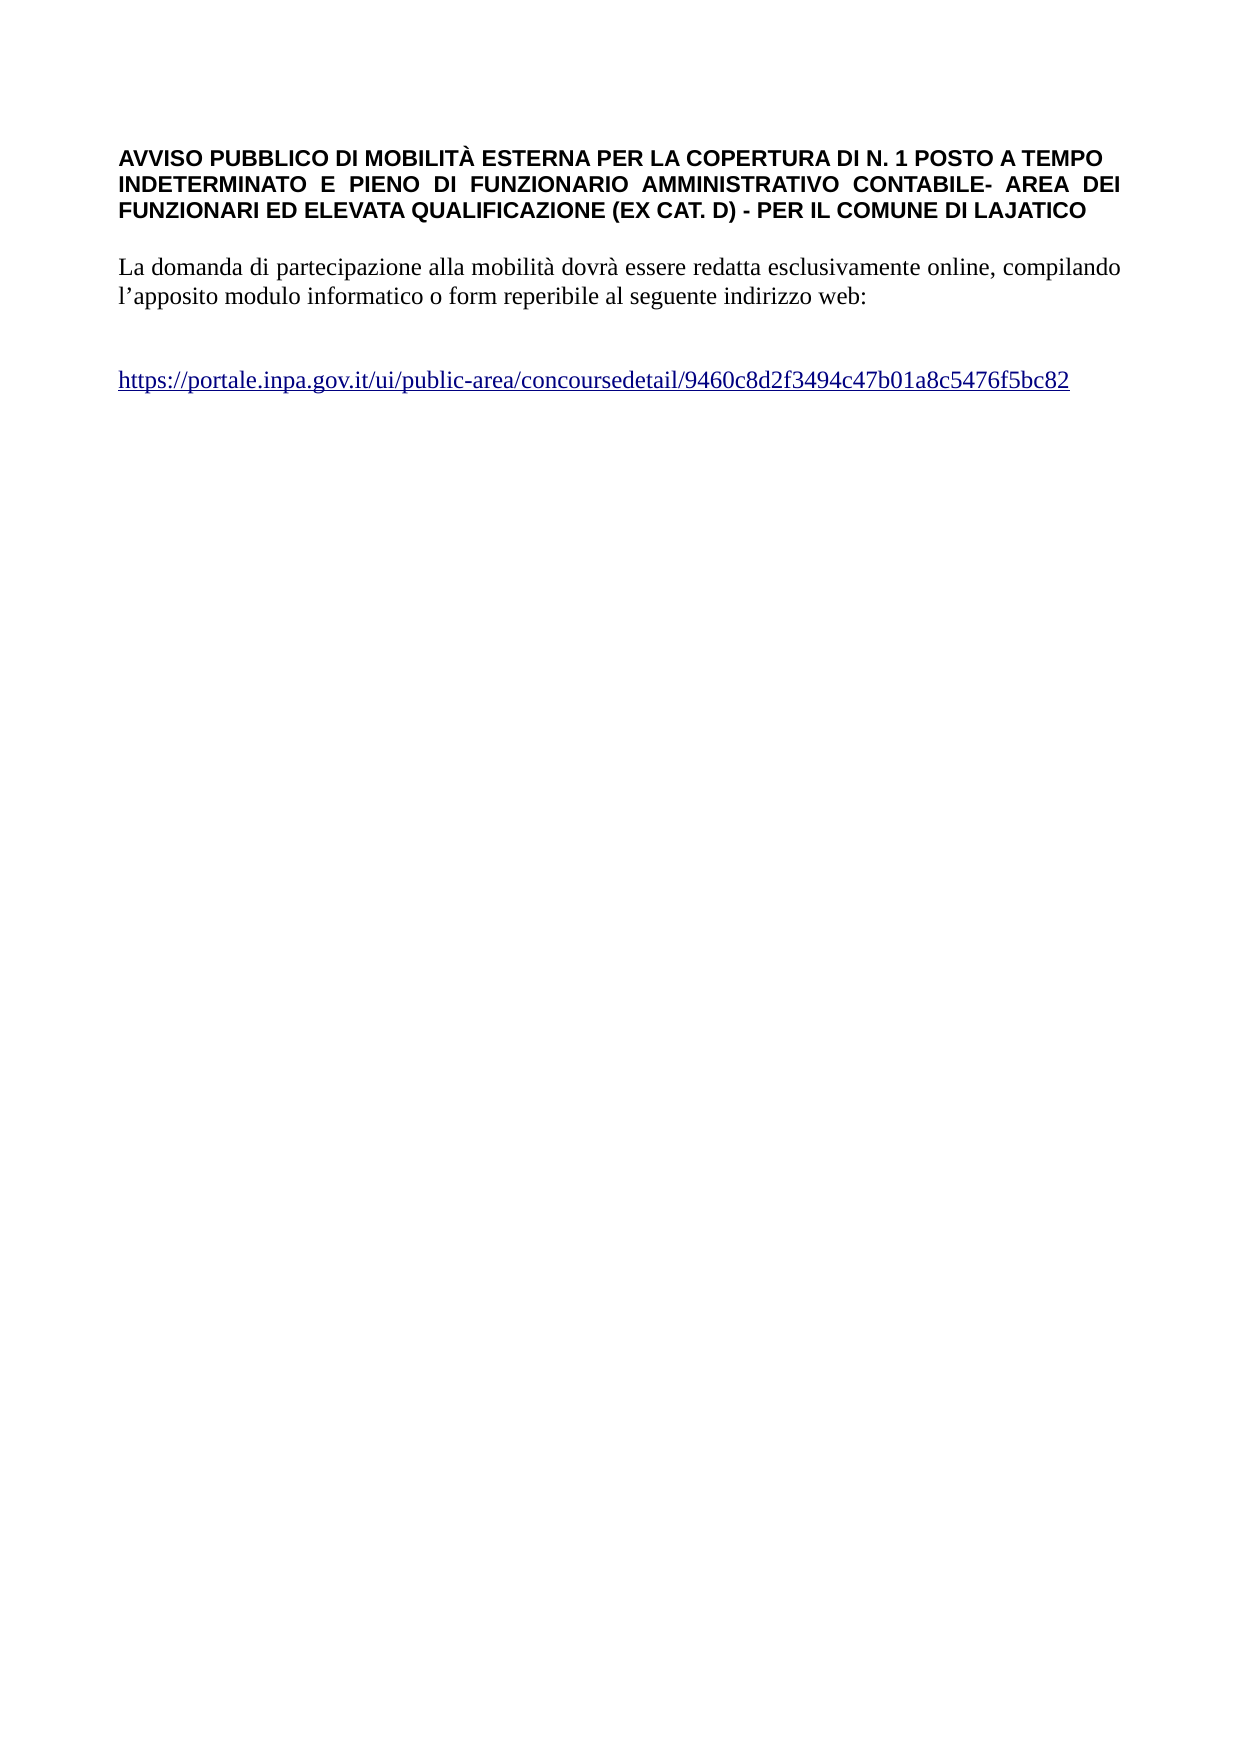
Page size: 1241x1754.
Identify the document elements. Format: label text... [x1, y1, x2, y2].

text INDETERMINATO E PIENO DI FUNZIONARIO AMMINISTRATIVO CONTABILE- AREA DEI FUNZIONARI ED ELEVATA QUALIFICAZIONE (EX CAT. D) - PER IL COMUNE DI LAJATICO [118, 171, 1122, 223]
text https://portale.inpa.gov.it/ui/public-area/concoursedetail/9460c8d2f3494c47b01a8c5476f5bc82 [118, 365, 1122, 394]
text La domanda di partecipazione alla mobilità dovrà essere redatta esclusivamente online, compilando l’apposito modulo informatico o form reperibile al seguente indirizzo web: [118, 252, 1122, 310]
text AVVISO PUBBLICO DI MOBILITÀ ESTERNA PER LA COPERTURA DI N. 1 POSTO A TEMPO [118, 144, 1122, 171]
